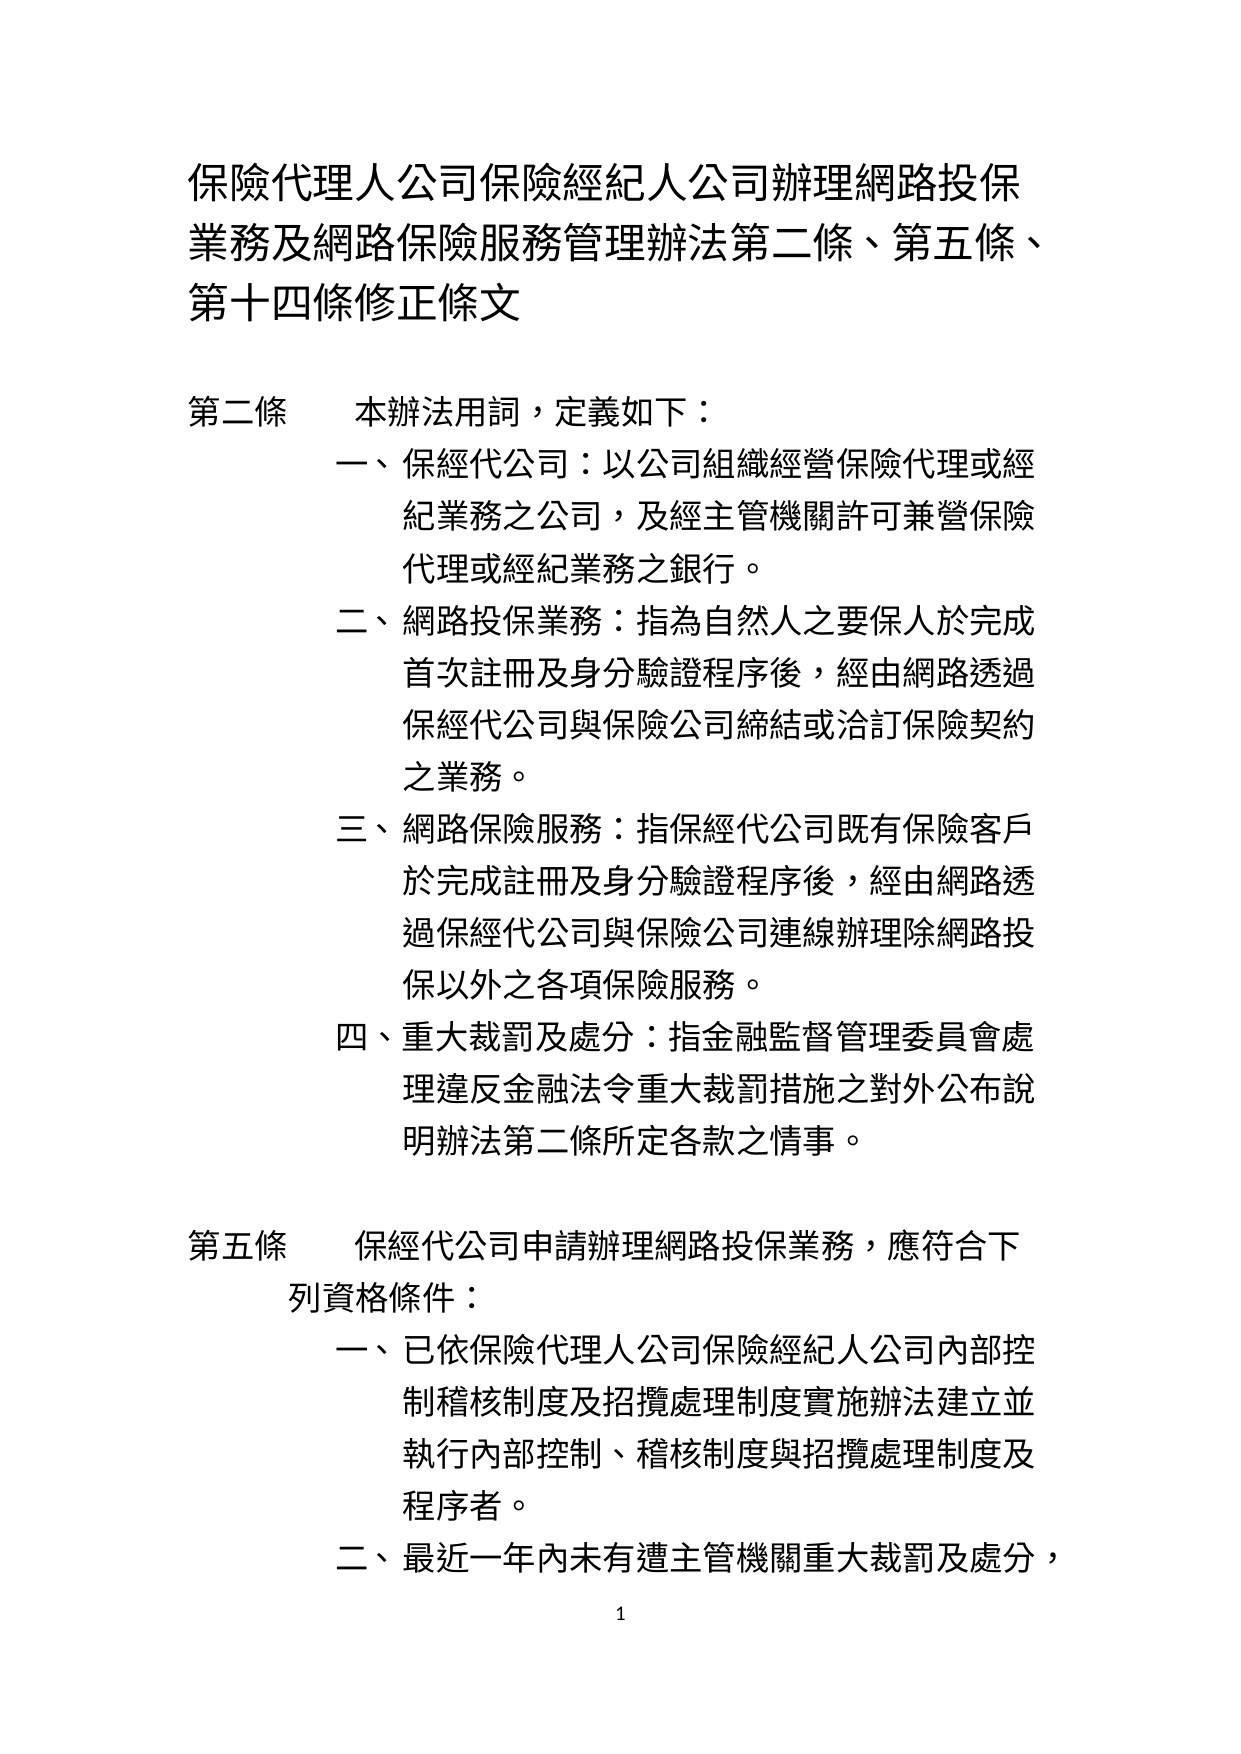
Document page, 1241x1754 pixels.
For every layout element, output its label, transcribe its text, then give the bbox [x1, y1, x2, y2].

text 一、 保經代公司：以公司組織經營保險代理或經紀業務之公司，及經主管機關許可兼營保險代理或經紀業務之銀行。 [335, 435, 1053, 591]
text 一、 已依保險代理人公司保險經紀人公司內部控制稽核制度及招攬處理制度實施辦法建立並執行內部控制、稽核制度與招攬處理制度及程序者。 [335, 1321, 1053, 1529]
text 三、 網路保險服務：指保經代公司既有保險客戶於完成註冊及身分驗證程序後，經由網路透過保經代公司與保險公司連線辦理除網路投保以外之各項保險服務。 [335, 800, 1053, 1008]
text 保險代理人公司保險經紀人公司辦理網路投保業務及網路保險服務管理辦法第二條、第五條、第十四條修正條文 [187, 150, 1053, 331]
text 第二條 本辦法用詞，定義如下： [187, 383, 1053, 435]
text 第五條 保經代公司申請辦理網路投保業務，應符合下列資格條件： [187, 1216, 1053, 1321]
text 四、重大裁罰及處分：指金融監督管理委員會處理違反金融法令重大裁罰措施之對外公布說明辦法第二條所定各款之情事。 [335, 1008, 1053, 1164]
text 二、 最近一年內未有遭主管機關重大裁罰及處分，或受處分情事已獲具體改善並經主管機關認定者。 [335, 1529, 1053, 1581]
text 二、 網路投保業務：指為自然人之要保人於完成首次註冊及身分驗證程序後，經由網路透過保經代公司與保險公司締結或洽訂保險契約之業務。 [335, 591, 1053, 800]
